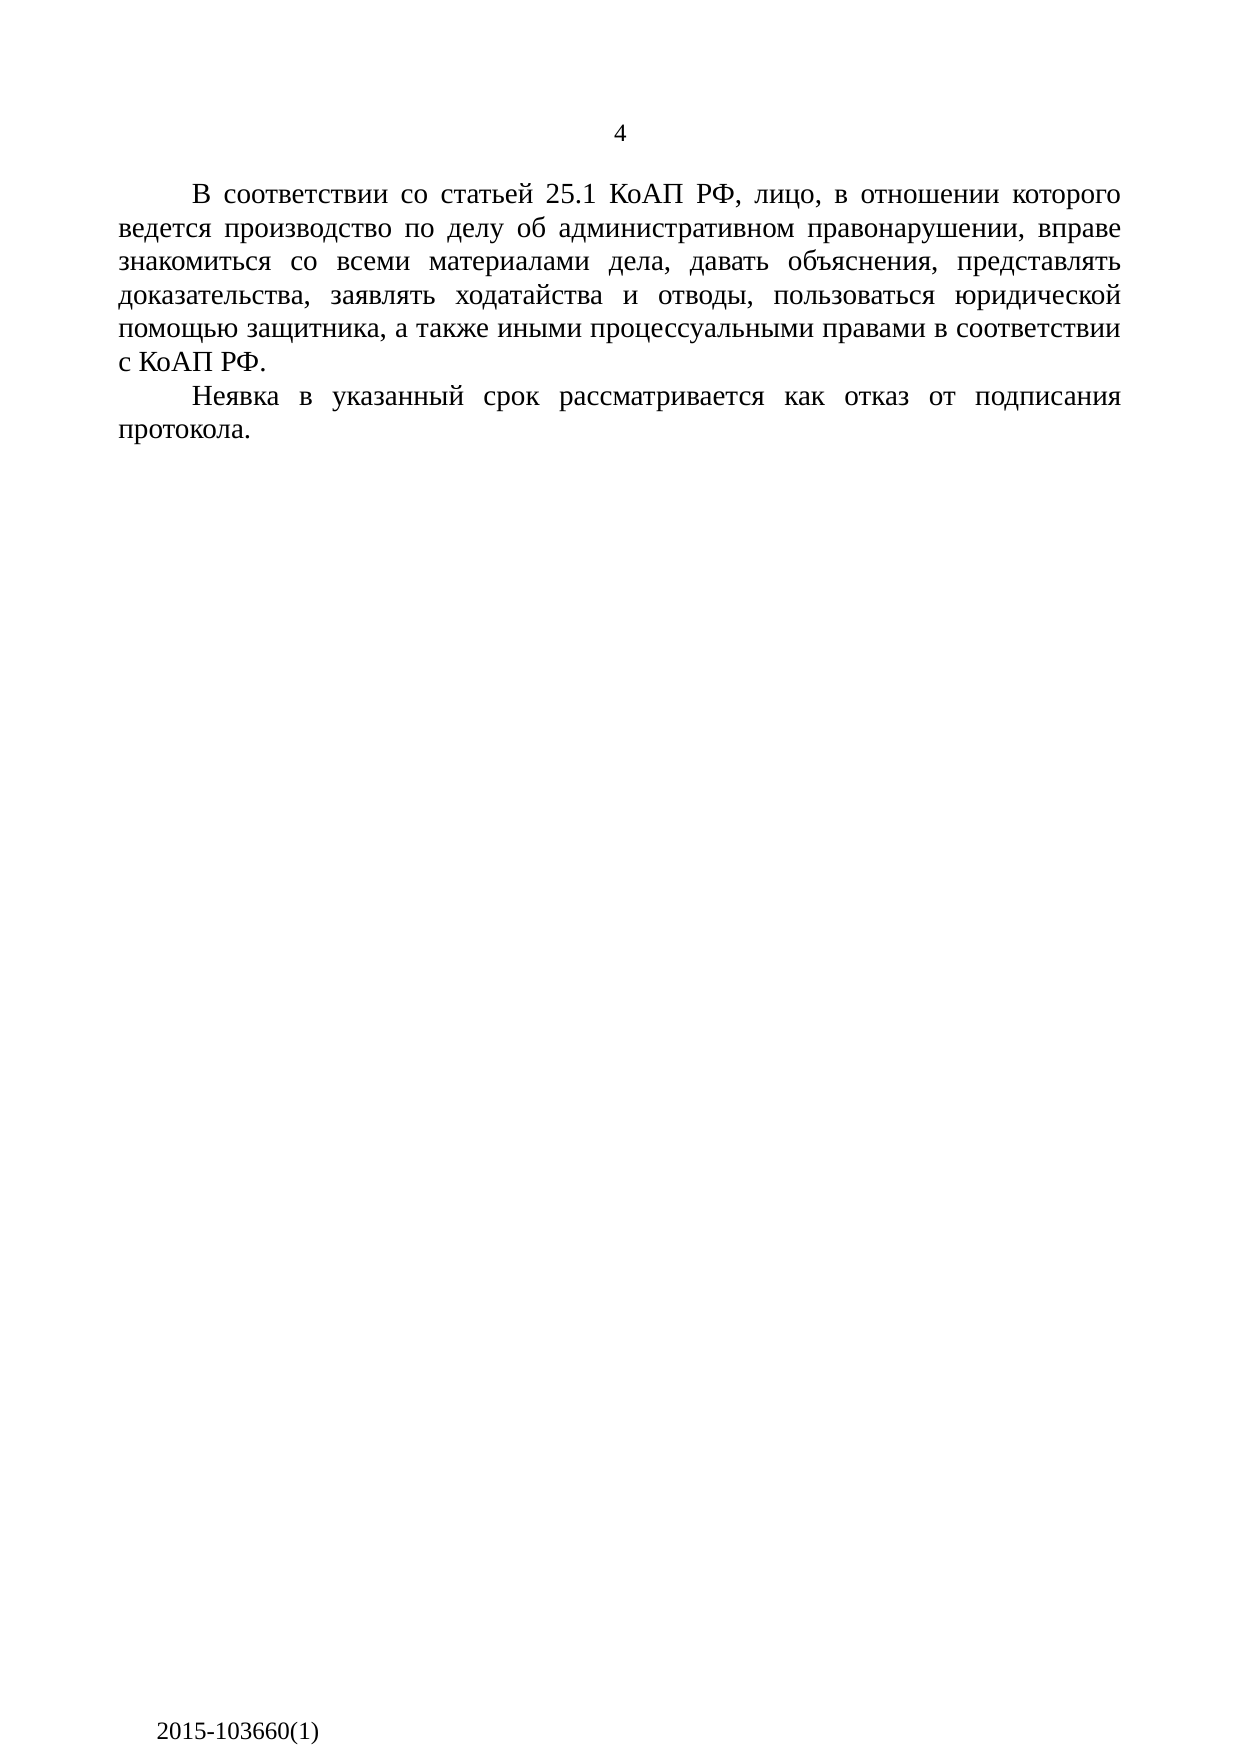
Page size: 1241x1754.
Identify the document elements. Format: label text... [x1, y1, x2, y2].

text В соответствии со статьей 25.1 КоАП РФ, лицо, в отношении которого ведется производство по делу об административном правонарушении, вправе знакомиться со всеми материалами дела, давать объяснения, представлять доказательства, заявлять ходатайства и отводы, пользоваться юридической помощью защитника, а также иными процессуальными правами в соответствии с КоАП РФ. [118, 176, 1122, 378]
text Неявка в указанный срок рассматривается как отказ от подписания протокола. [118, 378, 1122, 445]
